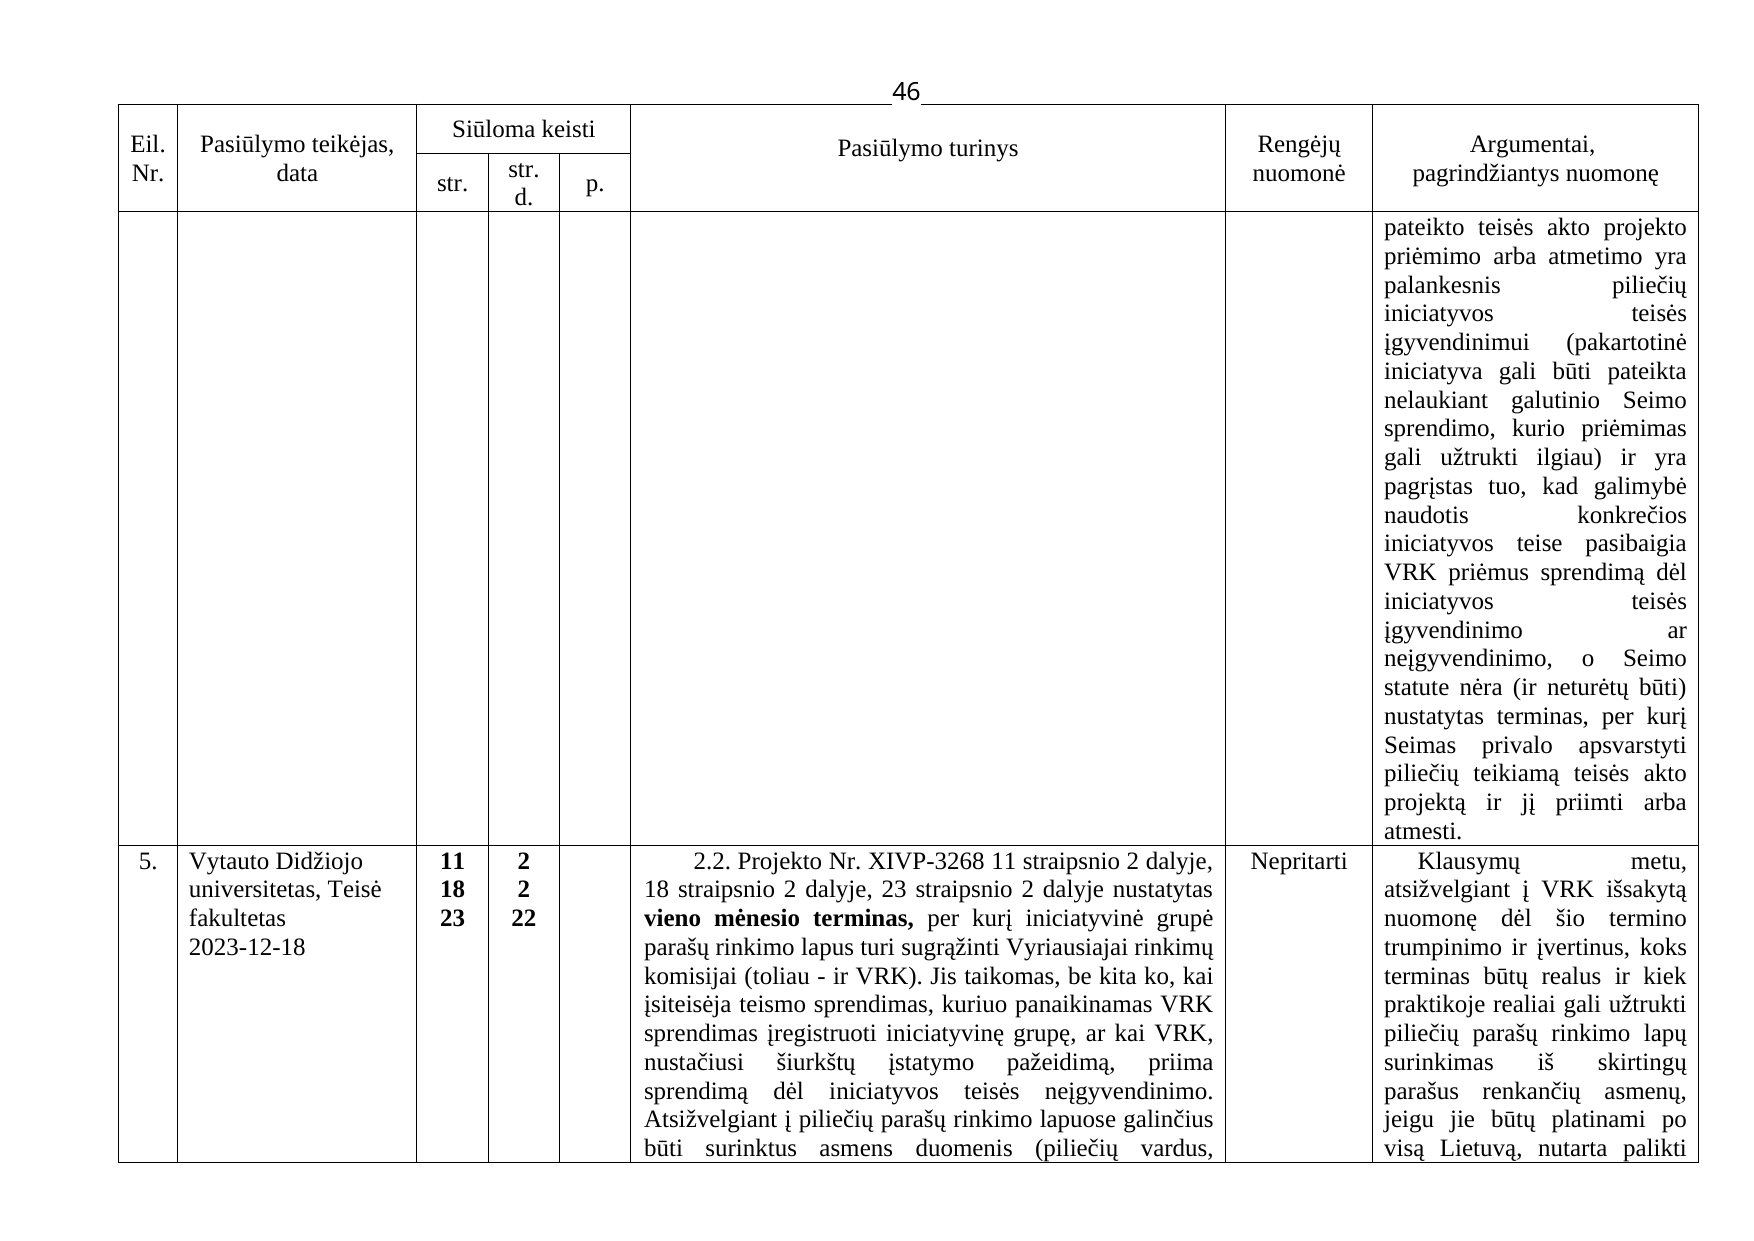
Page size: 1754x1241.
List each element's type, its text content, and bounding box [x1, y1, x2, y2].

table_cell [631, 212, 1225, 845]
table_cell [119, 212, 177, 845]
table_cell [489, 212, 559, 845]
table_cell [178, 212, 416, 845]
table_cell str. [417, 154, 488, 211]
table_header Siūloma keisti [417, 105, 630, 153]
table_cell Vytauto Didžiojo universitetas, Teisė fakultetas 2023-12-18 [178, 846, 416, 1162]
table_header Pasiūlymo turinys [631, 105, 1225, 211]
table_cell [560, 212, 630, 845]
table_cell Klausymų metu, atsižvelgiant į VRK išsakytą nuomonę dėl šio termino trumpinimo ir įvertinus, koks terminas būtų realus ir kiek praktikoje realiai gali užtrukti piliečių parašų rinkimo lapų surinkimas iš skirtingų parašus renkančių asmenų, jeigu jie būtų platinami po visą Lietuvą, nutarta palikti [1373, 846, 1698, 1162]
table_cell [1226, 212, 1372, 845]
table_cell [417, 212, 488, 845]
table_header Pasiūlymo teikėjas, data [178, 105, 416, 211]
table_cell 11 18 23 [417, 846, 488, 1162]
table_cell pateikto teisės akto projekto priėmimo arba atmetimo yra palankesnis piliečių iniciatyvos teisės įgyvendinimui (pakartotinė iniciatyva gali būti pateikta nelaukiant galutinio Seimo sprendimo, kurio priėmimas gali užtrukti ilgiau) ir yra pagrįstas tuo, kad galimybė naudotis konkrečios iniciatyvos teise pasibaigia VRK priėmus sprendimą dėl iniciatyvos teisės įgyvendinimo ar neįgyvendinimo, o Seimo statute nėra (ir neturėtų būti) nustatytas terminas, per kurį Seimas privalo apsvarstyti piliečių teikiamą teisės akto projektą ir jį priimti arba atmesti. [1373, 212, 1698, 845]
table_cell 2 2 22 [489, 846, 559, 1162]
table_header Eil. Nr. [119, 105, 177, 211]
table_cell Nepritarti [1226, 846, 1372, 1162]
table_cell p. [560, 154, 630, 211]
table_header Argumentai, pagrindžiantys nuomonę [1373, 105, 1698, 211]
table_header Rengėjų nuomonė [1226, 105, 1372, 211]
table_cell str. d. [489, 154, 559, 211]
table_cell 5. [119, 846, 177, 1162]
table_cell [560, 846, 630, 1162]
